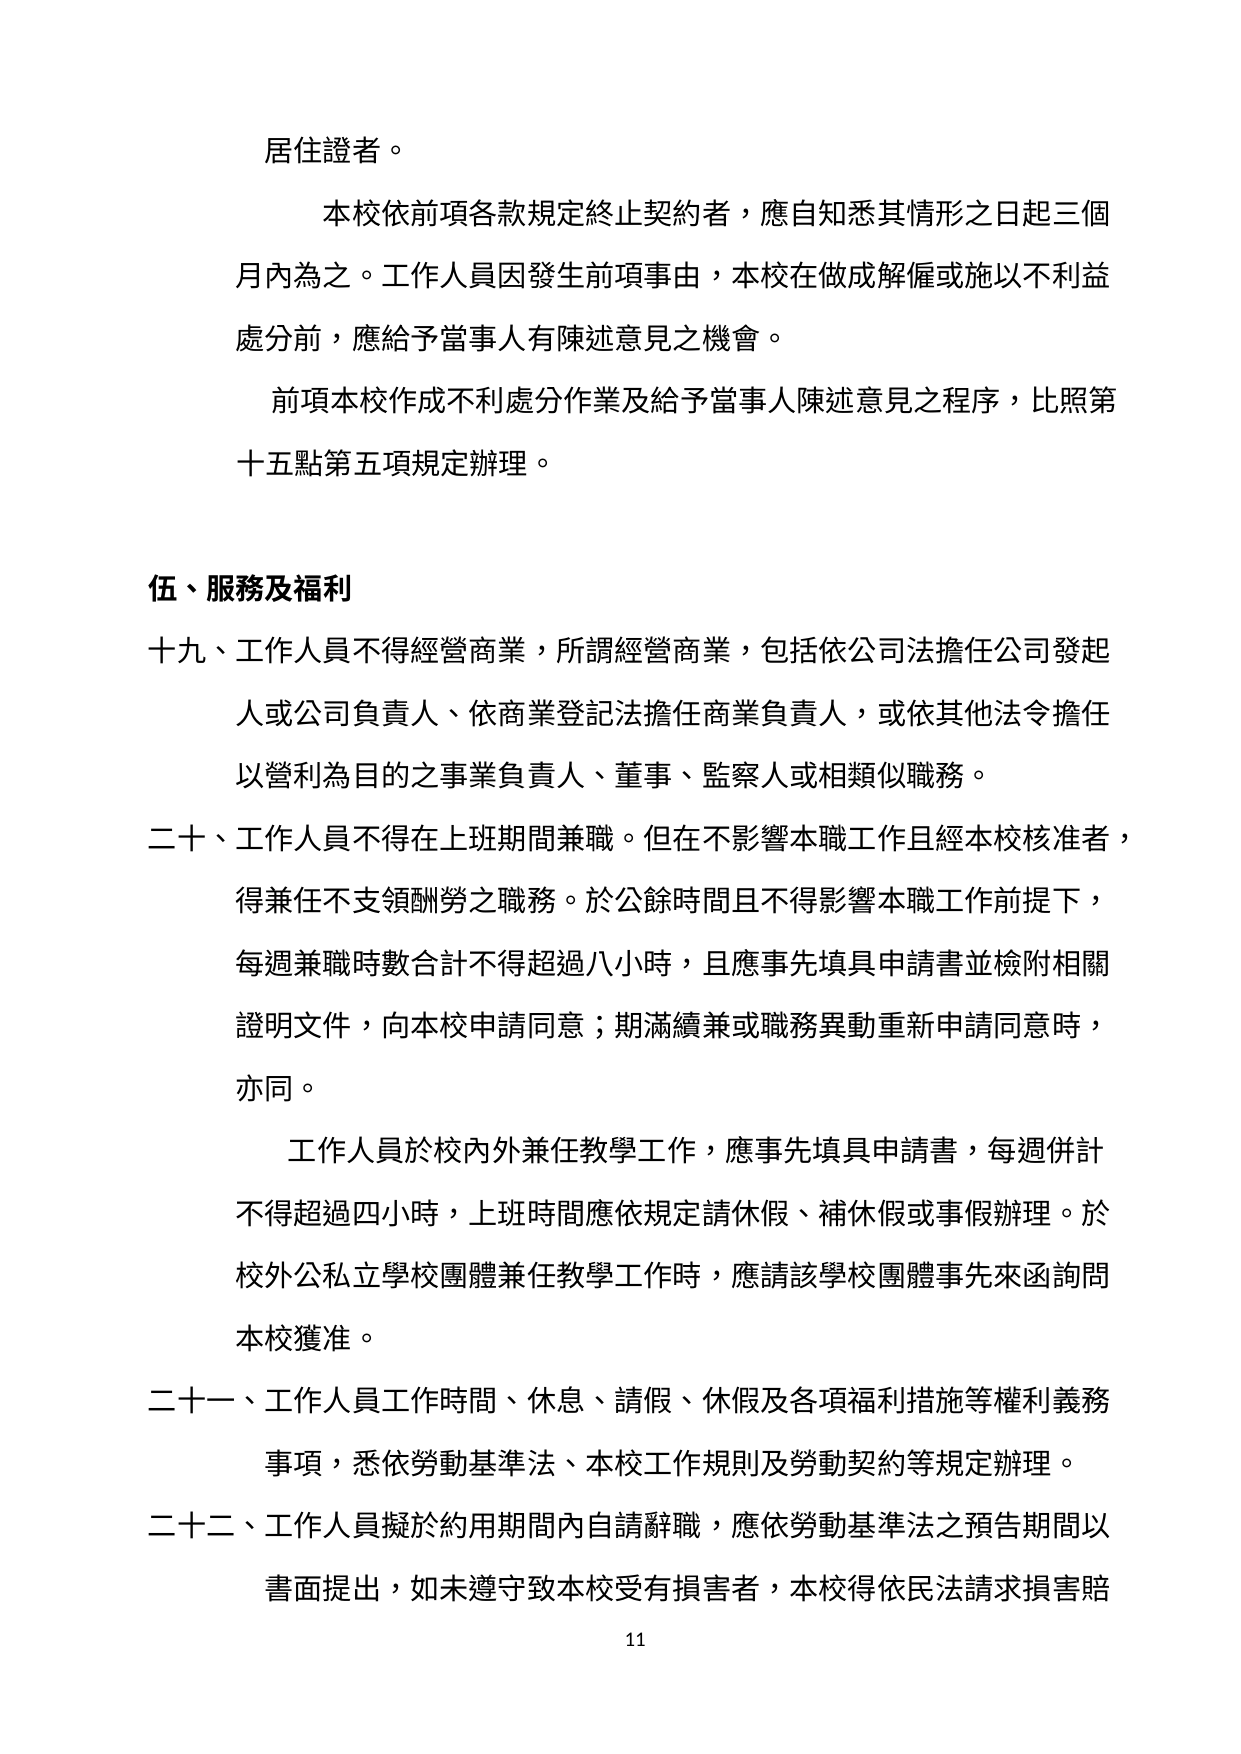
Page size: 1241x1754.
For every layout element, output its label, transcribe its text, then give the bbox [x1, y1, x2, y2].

text 前項本校作成不利處分作業及給予當事人陳述意見之程序，比照第十五點第五項規定辦理。 [236, 357, 1122, 482]
text 二十一、工作人員工作時間、休息、請假、休假及各項福利措施等權利義務事項，悉依勞動基準法、本校工作規則及勞動契約等規定辦理。 [148, 1357, 1122, 1482]
text 二十二、工作人員擬於約用期間內自請辭職，應依勞動基準法之預告期間以書面提出，如未遵守致本校受有損害者，本校得依民法請求損害賠 [148, 1482, 1122, 1607]
text 十九、工作人員不得經營商業，所謂經營商業，包括依公司法擔任公司發起人或公司負責人、依商業登記法擔任商業負責人，或依其他法令擔任以營利為目的之事業負責人、董事、監察人或相類似職務。 [148, 607, 1122, 795]
text 工作人員於校內外兼任教學工作，應事先填具申請書，每週併計不得超過四小時，上班時間應依規定請休假、補休假或事假辦理。於校外公私立學校團體兼任教學工作時，應請該學校團體事先來函詢問本校獲准。 [148, 1107, 1122, 1357]
text 居住證者。 [148, 107, 1122, 170]
text 二十、工作人員不得在上班期間兼職。但在不影響本職工作且經本校核准者，得兼任不支領酬勞之職務。於公餘時間且不得影響本職工作前提下，每週兼職時數合計不得超過八小時，且應事先填具申請書並檢附相關證明文件，向本校申請同意；期滿續兼或職務異動重新申請同意時，亦同。 [148, 795, 1122, 1107]
text 伍、服務及福利 [148, 545, 1132, 607]
text 本校依前項各款規定終止契約者，應自知悉其情形之日起三個月內為之。工作人員因發生前項事由，本校在做成解僱或施以不利益處分前，應給予當事人有陳述意見之機會。 [148, 170, 1122, 357]
